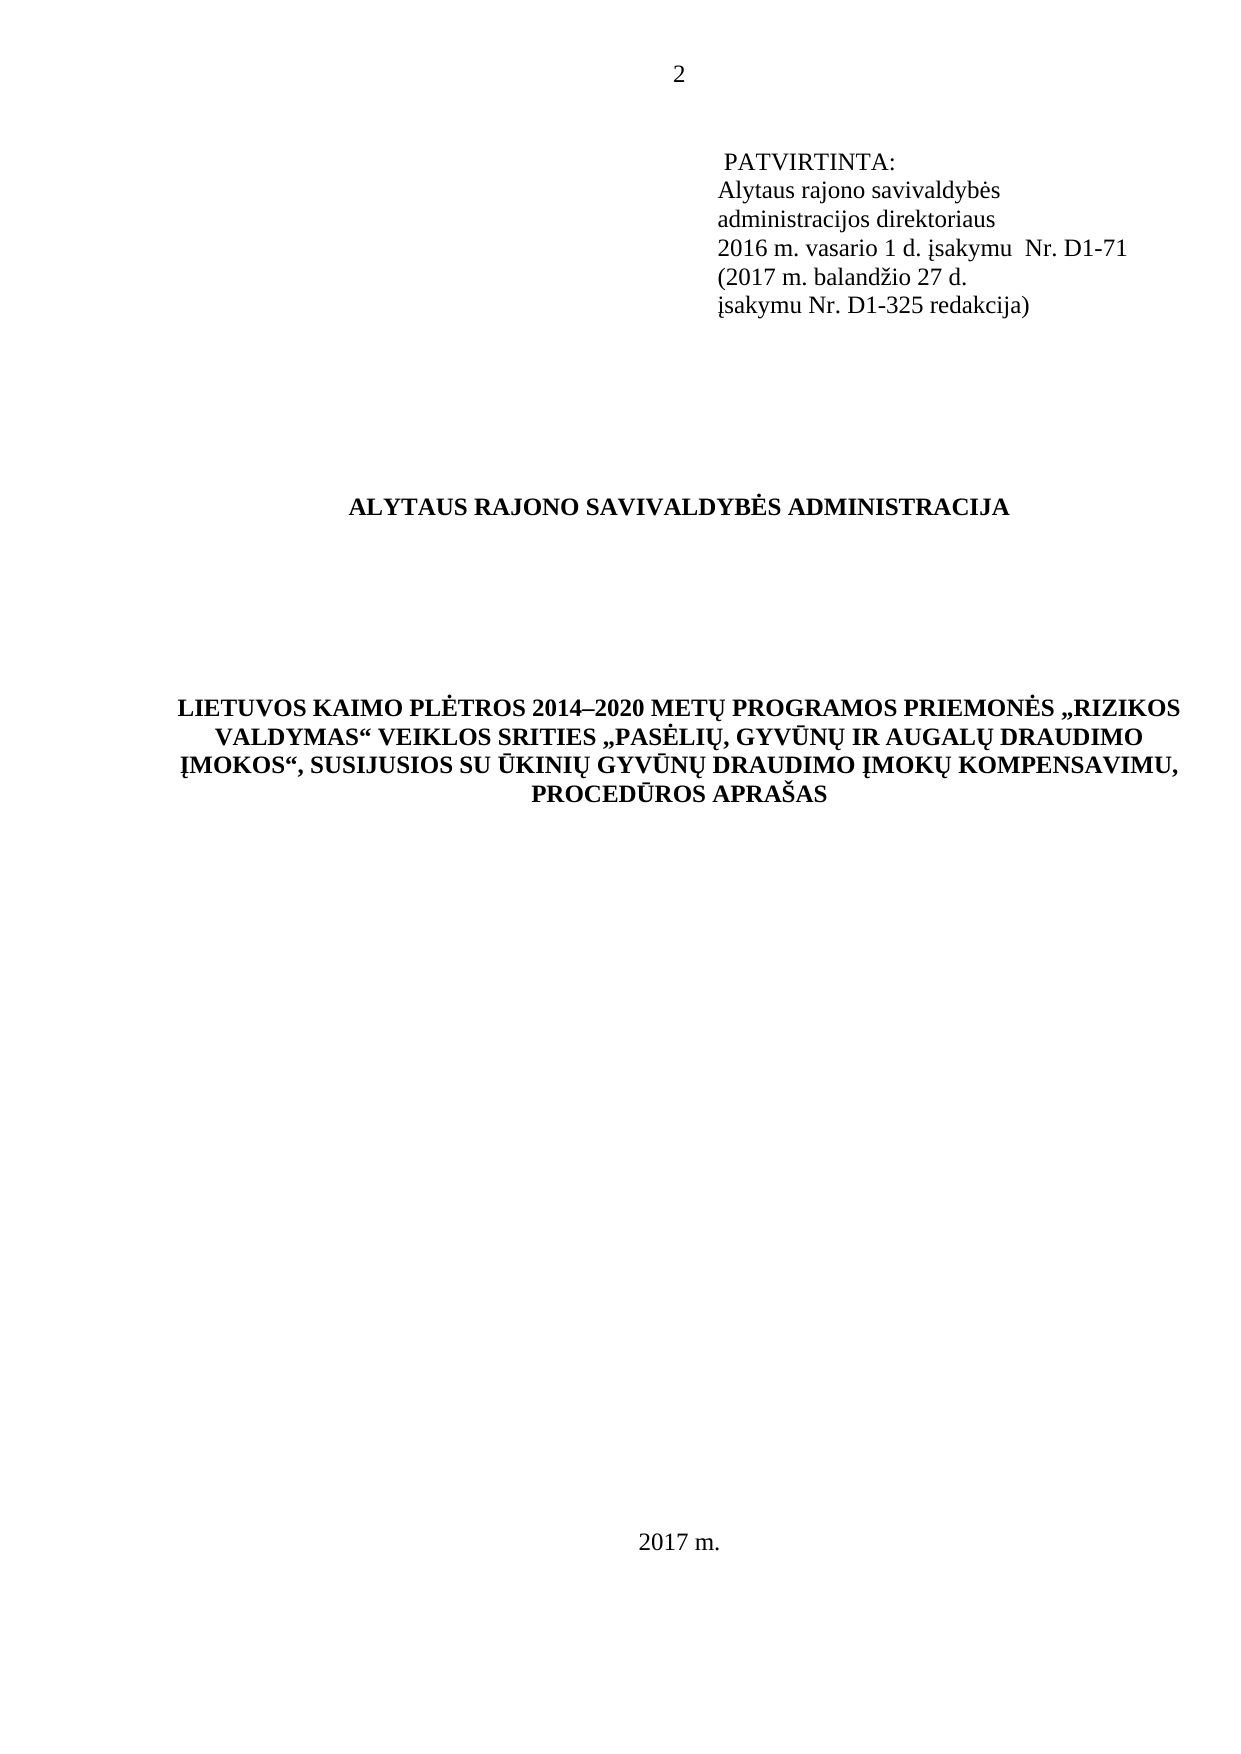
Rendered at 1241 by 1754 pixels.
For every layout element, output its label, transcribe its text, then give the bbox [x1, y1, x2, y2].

text 2017 m. [177, 1527, 1181, 1556]
text PATVIRTINTA: [177, 147, 1181, 176]
text įsakymu Nr. D1-325 redakcija) [582, 291, 1181, 319]
text administracijos direktoriaus [582, 204, 1181, 233]
text 2016 m. vasario 1 d. įsakymu Nr. D1-71 (2017 m. balandžio 27 d. [717, 233, 1181, 291]
text LIETUVOS KAIMO PLĖTROS 2014–2020 METŲ PROGRAMOS PRIEMONĖS „RIZIKOS VALDYMAS“ VEIKLOS SRITIES „PASĖLIŲ, GYVŪNŲ IR AUGALŲ DRAUDIMO ĮMOKOS“, SUSIJUSIOS SU ŪKINIŲ GYVŪNŲ DRAUDIMO ĮMOKŲ KOMPENSAVIMU, PROCEDŪROS APRAŠAS [177, 693, 1181, 808]
text Alytaus rajono savivaldybės [582, 176, 1181, 204]
text ALYTAUS RAJONO SAVIVALDYBĖS ADMINISTRACIJA [177, 492, 1181, 521]
